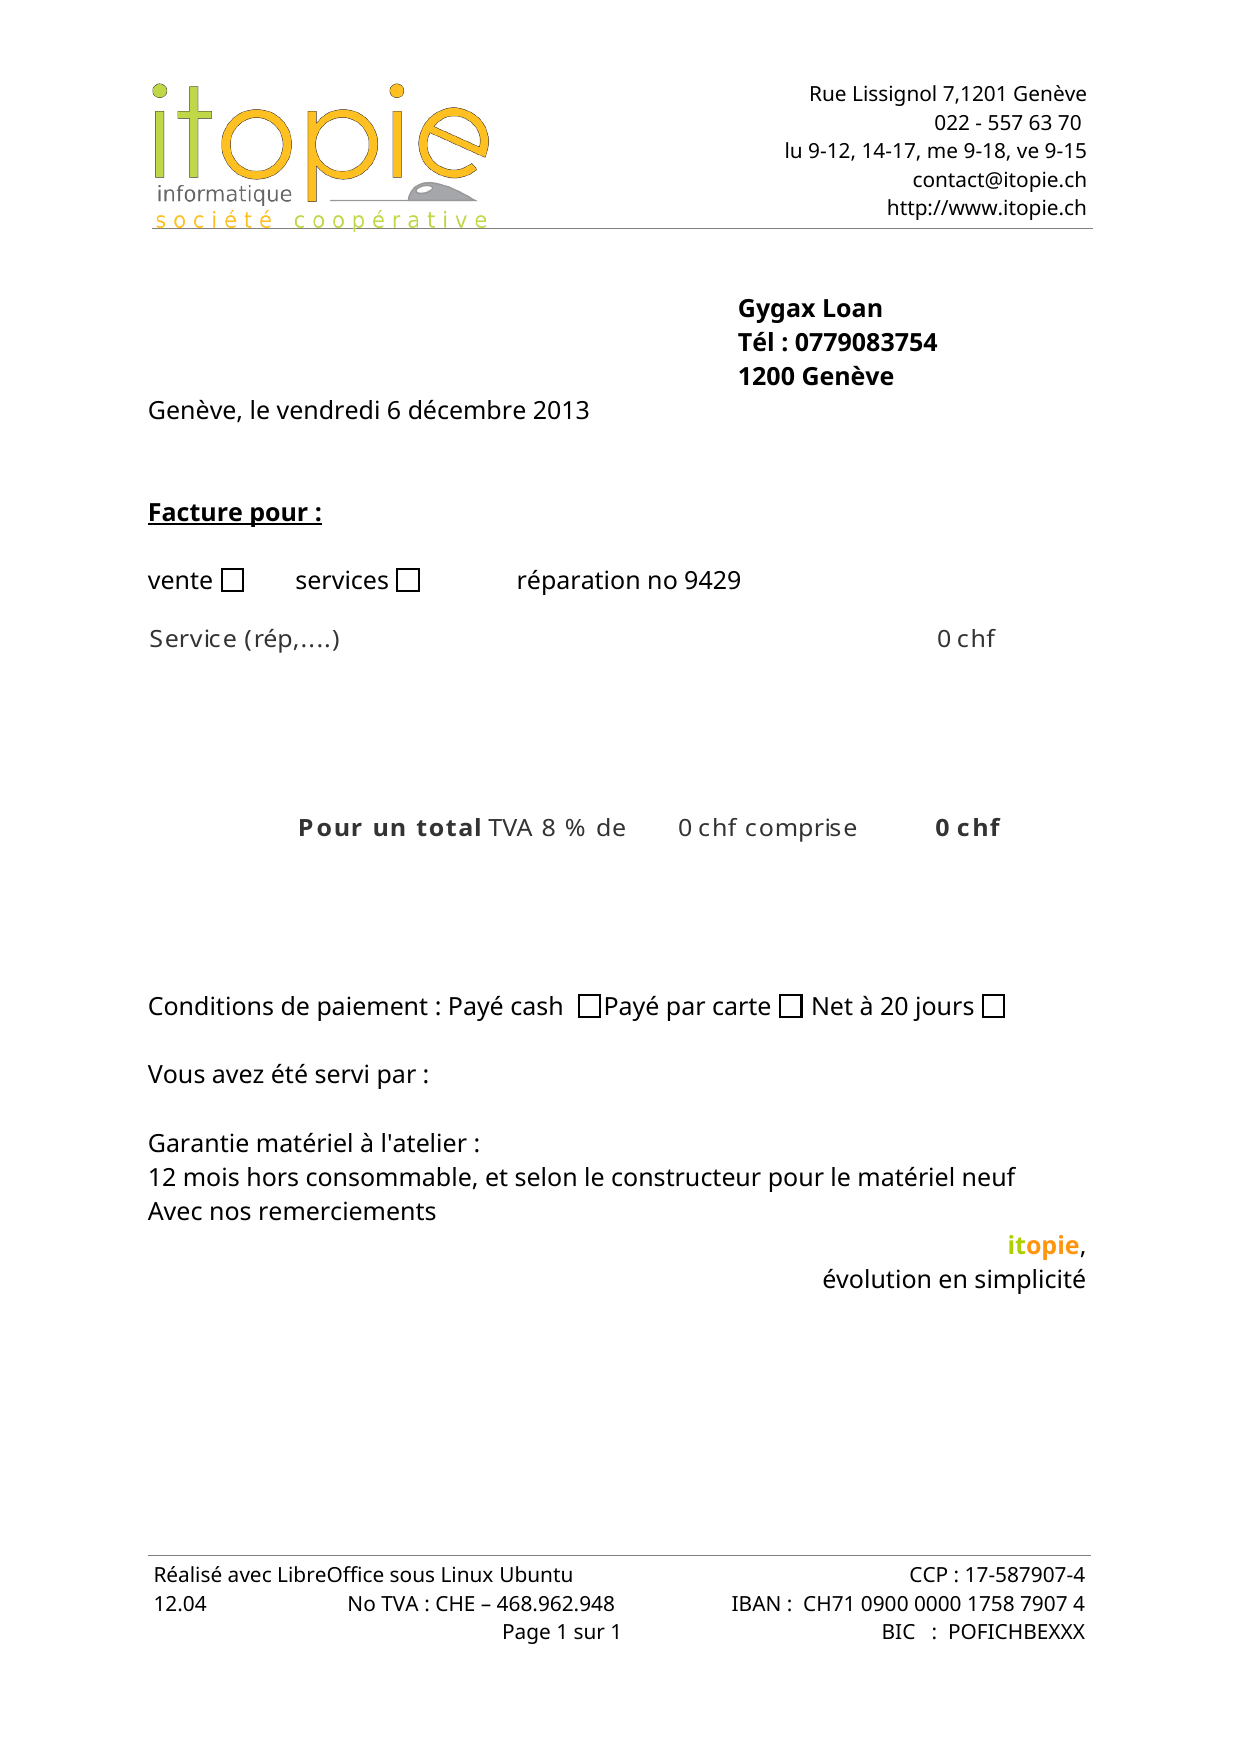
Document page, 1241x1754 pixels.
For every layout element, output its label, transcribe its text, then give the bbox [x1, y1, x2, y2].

picture [138, 72, 500, 244]
text Vous avez été servi par : [148, 1057, 1093, 1091]
text itopie, [148, 1227, 1093, 1262]
text évolution en simplicité [148, 1262, 1093, 1296]
text Conditions de paiement : Payé cash Payé par carte Net à 20 jours [148, 989, 1093, 1023]
text Garantie matériel à l'atelier : [148, 1125, 1093, 1159]
text vente services réparation no 9429 [148, 563, 1093, 597]
text 12 mois hors consommable, et selon le constructeur pour le matériel neuf [148, 1159, 1093, 1193]
text Genève, le vendredi 6 décembre 2013 [148, 392, 1093, 427]
text Facture pour : [148, 495, 1093, 529]
text Tél : 0779083754 [148, 324, 1093, 358]
text Avec nos remerciements [148, 1193, 1093, 1227]
text Gygax Loan [148, 290, 1093, 324]
text 1200 Genève [148, 358, 1093, 392]
